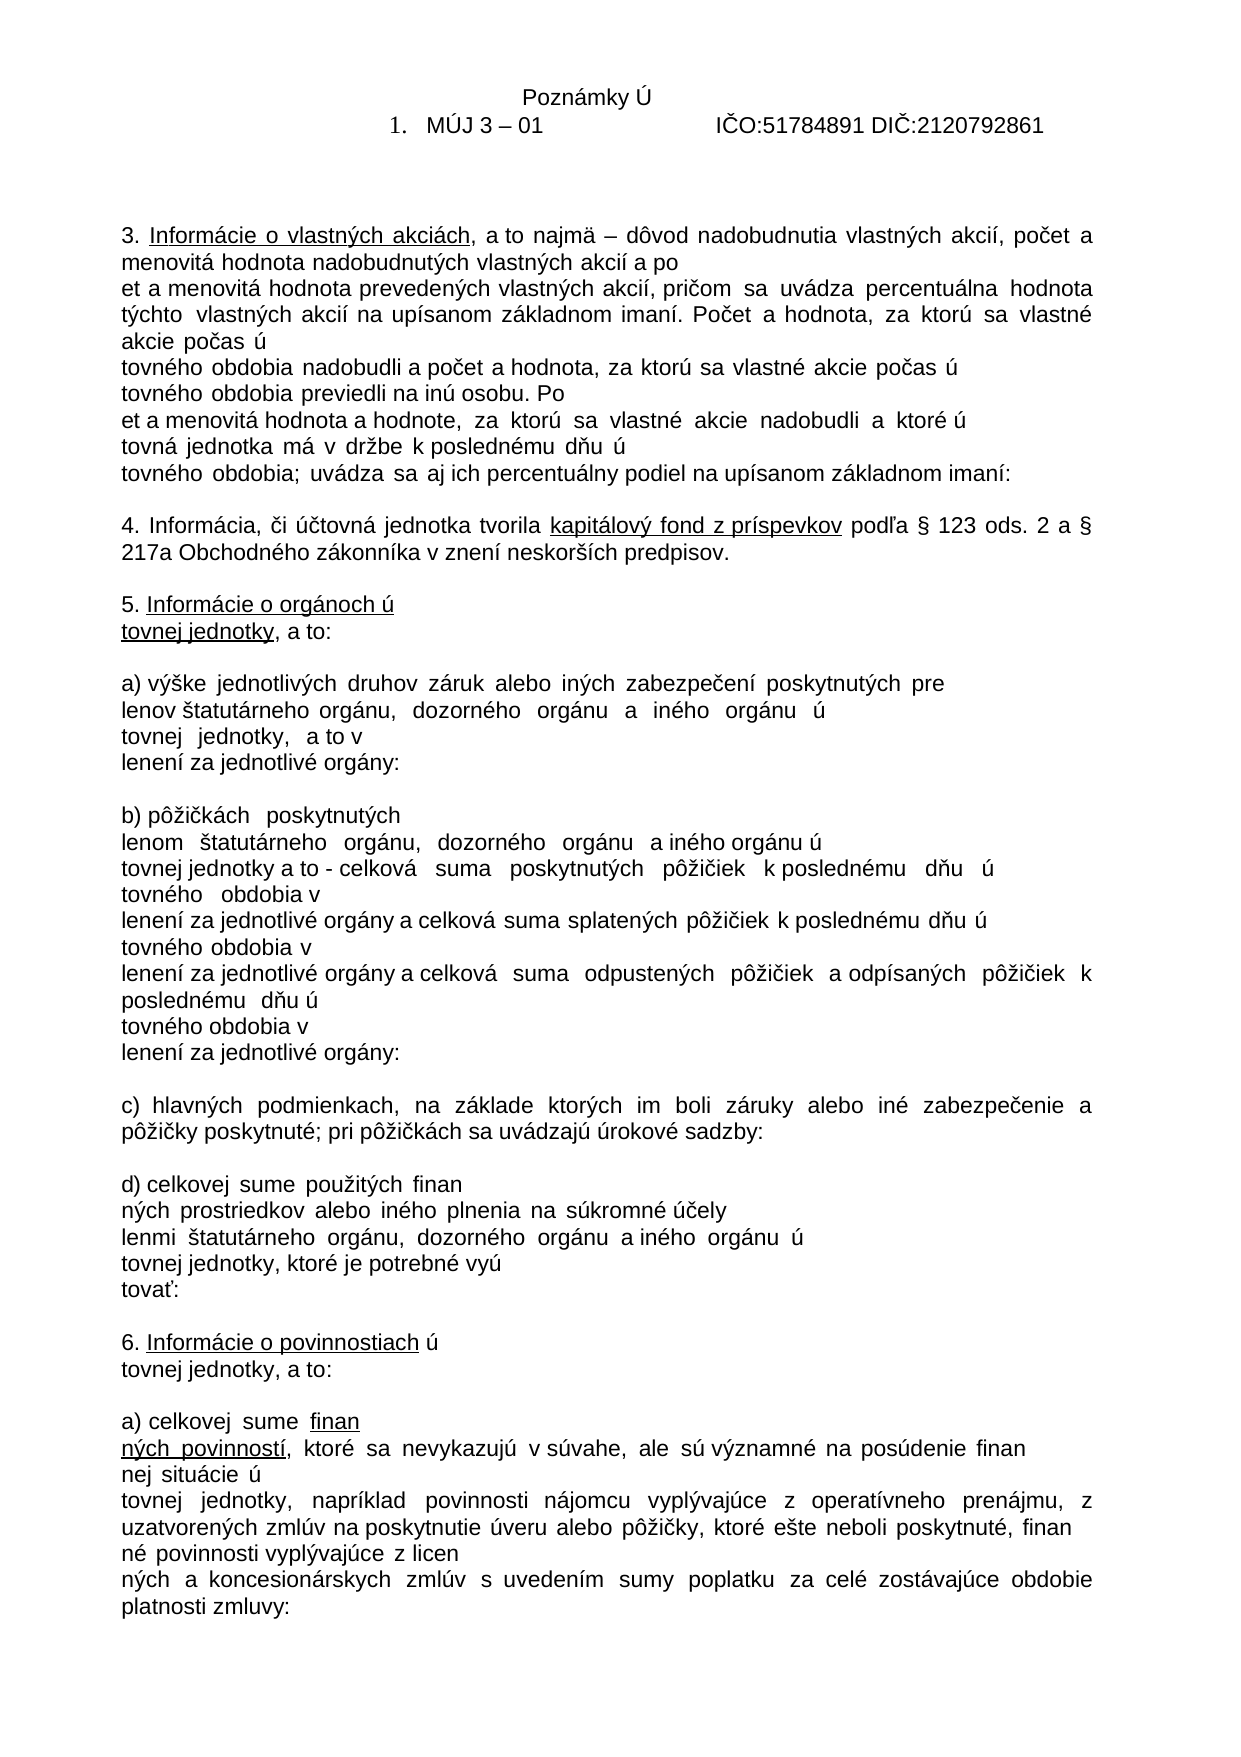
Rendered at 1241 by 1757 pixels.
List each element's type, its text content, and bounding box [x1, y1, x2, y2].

text tovného obdobia; uvádza sa aj ich percentuálny podiel na upísanom základnom imaní: [121, 459, 1093, 486]
text lenení za jednotlivé orgány: [121, 1039, 1093, 1066]
text lenmi štatutárneho orgánu, dozorného orgánu a iného orgánu ú [121, 1224, 1093, 1250]
text tovného obdobia v [121, 934, 1093, 960]
text et a menovitá hodnota prevedených vlastných akcií, pričom sa uvádza percentuálna hodnota týchto vlastných akcií na upísanom základnom imaní. Počet a hodnota, za ktorú sa vlastné akcie počas ú [121, 275, 1093, 354]
text né povinnosti vyplývajúce z licen [121, 1540, 1093, 1566]
text tovná jednotka má v držbe k poslednému dňu ú [121, 433, 1093, 459]
text et a menovitá hodnota a hodnote, za ktorú sa vlastné akcie nadobudli a ktoré ú [121, 407, 1093, 433]
text nej situácie ú [121, 1461, 1093, 1487]
text a) výške jednotlivých druhov záruk alebo iných zabezpečení poskytnutých pre [121, 670, 1093, 697]
text 5. Informácie o orgánoch ú [121, 591, 1093, 618]
text tovnej jednotky, a to: [121, 618, 1093, 644]
text lenom štatutárneho orgánu, dozorného orgánu a iného orgánu ú [121, 828, 1093, 855]
text tovnej jednotky, napríklad povinnosti nájomcu vyplývajúce z operatívneho prenájmu, z uzatvorených zmlúv na poskytnutie úveru alebo pôžičky, ktoré ešte neboli poskytnuté, finan [121, 1487, 1093, 1540]
text tovnej jednotky, ktoré je potrebné vyú [121, 1250, 1093, 1276]
text tovnej jednotky a to - celková suma poskytnutých pôžičiek k poslednému dňu ú [121, 855, 1093, 881]
text a) celkovej sume finan [121, 1408, 1093, 1434]
text ných povinností, ktoré sa nevykazujú v súvahe, ale sú významné na posúdenie finan [121, 1434, 1093, 1461]
text tovného obdobia nadobudli a počet a hodnota, za ktorú sa vlastné akcie počas ú [121, 354, 1093, 380]
text lenení za jednotlivé orgány a celková suma odpustených pôžičiek a odpísaných pôžičiek k poslednému dňu ú [121, 960, 1093, 1013]
text 3. Informácie o vlastných akciách, a to najmä – dôvod nadobudnutia vlastných akcií, počet a menovitá hodnota nadobudnutých vlastných akcií a po [121, 222, 1093, 275]
text 4. Informácia, či účtovná jednotka tvorila kapitálový fond z príspevkov podľa § 123 ods. 2 a § 217a Obchodného zákonníka v znení neskorších predpisov. [121, 512, 1093, 565]
text tovnej jednotky, a to: [121, 1356, 1093, 1382]
text tovného obdobia v [121, 1013, 1093, 1039]
text c) hlavných podmienkach, na základe ktorých im boli záruky alebo iné zabezpečenie a pôžičky poskytnuté; pri pôžičkách sa uvádzajú úrokové sadzby: [121, 1092, 1093, 1145]
text lenení za jednotlivé orgány: [121, 749, 1093, 776]
text ných a koncesionárskych zmlúv s uvedením sumy poplatku za celé zostávajúce obdobie platnosti zmluvy: [121, 1566, 1093, 1619]
text tovného obdobia previedli na inú osobu. Po [121, 380, 1093, 407]
text ných prostriedkov alebo iného plnenia na súkromné účely [121, 1197, 1093, 1224]
text tovať: [121, 1276, 1093, 1303]
text b) pôžičkách poskytnutých [121, 802, 1093, 828]
text lenov štatutárneho orgánu, dozorného orgánu a iného orgánu ú [121, 697, 1093, 723]
text 6. Informácie o povinnostiach ú [121, 1329, 1093, 1356]
text tovnej jednotky, a to v [121, 723, 1093, 749]
text lenení za jednotlivé orgány a celková suma splatených pôžičiek k poslednému dňu ú [121, 907, 1093, 934]
text d) celkovej sume použitých finan [121, 1171, 1093, 1197]
text tovného obdobia v [121, 881, 1093, 907]
